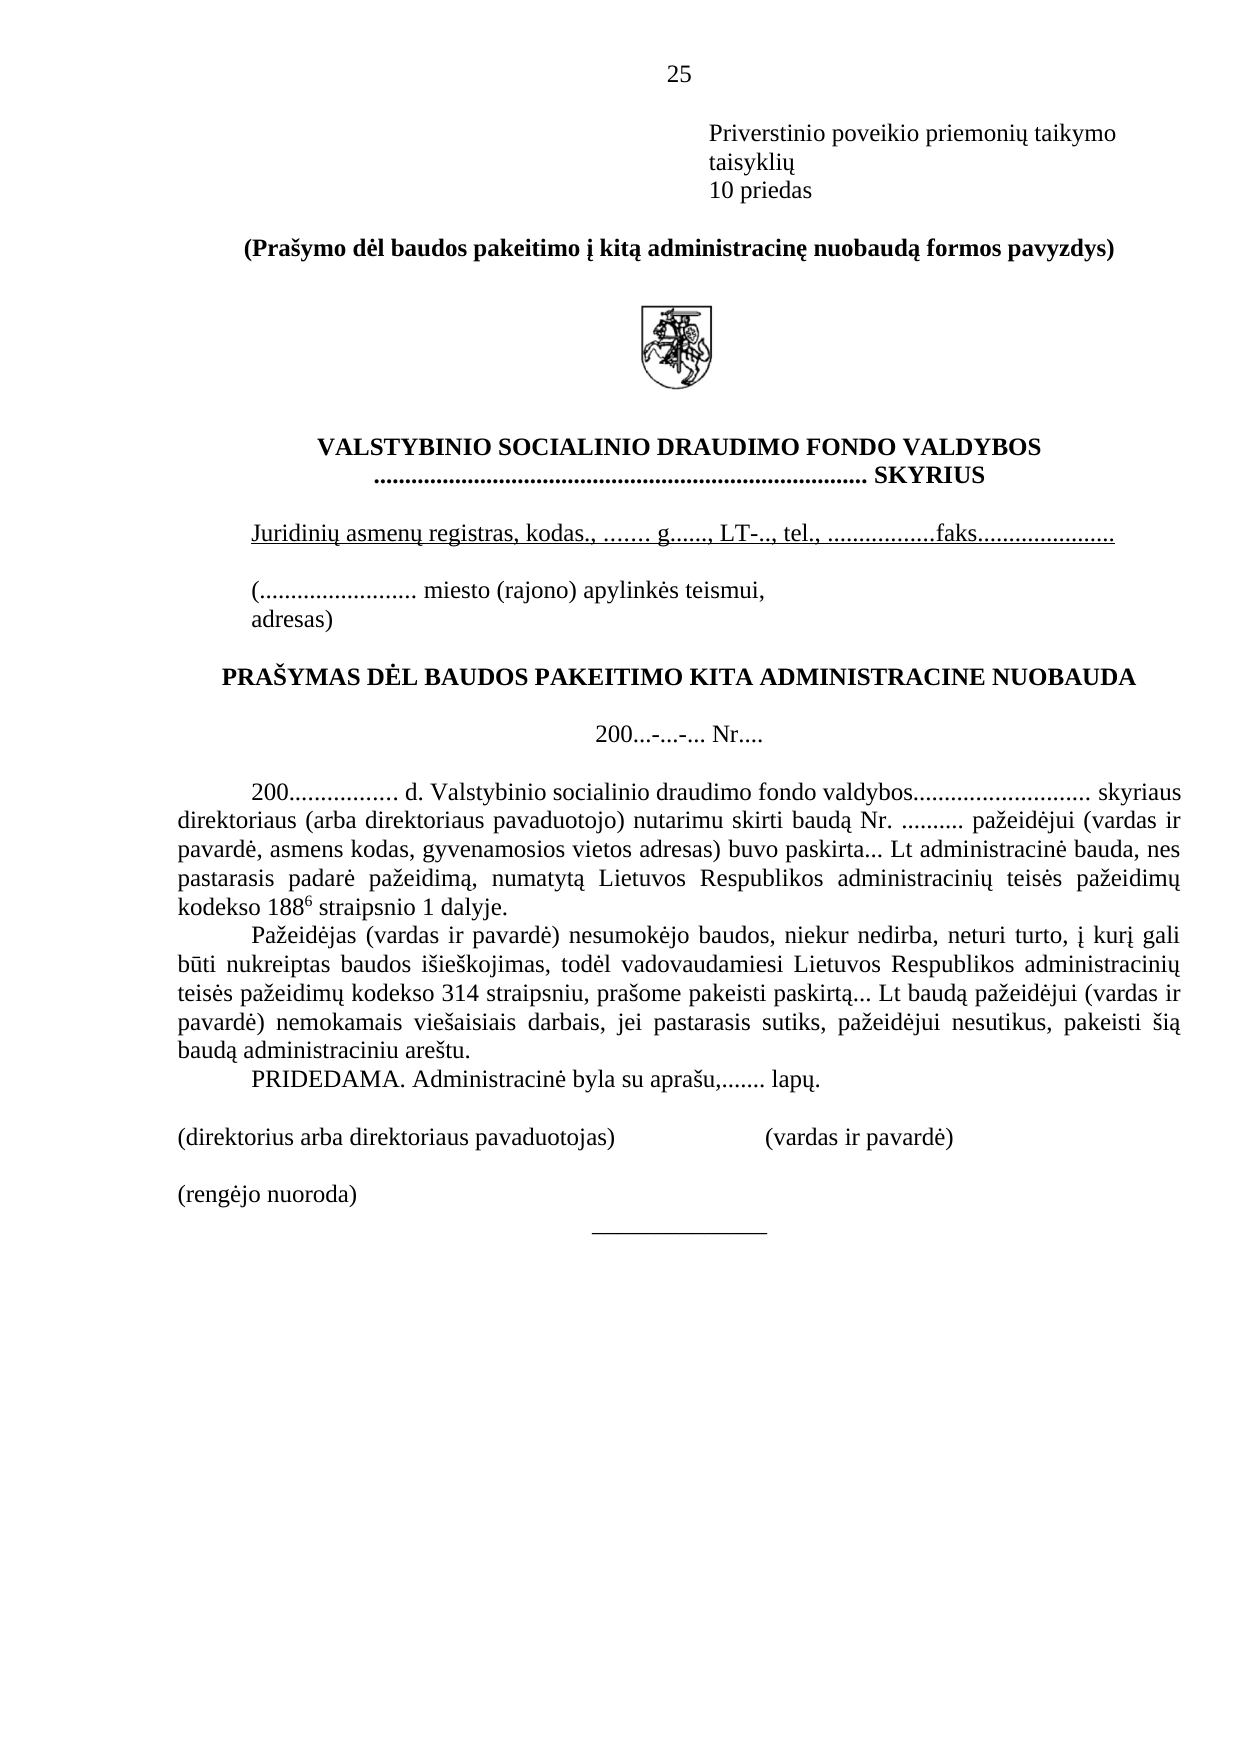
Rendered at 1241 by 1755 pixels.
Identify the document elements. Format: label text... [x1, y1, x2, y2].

text adresas) [177, 604, 1181, 633]
text 200...-...-... Nr.... [177, 719, 1181, 748]
text 10 priedas [177, 176, 1181, 204]
text (rengėjo nuoroda) [177, 1179, 1181, 1208]
text PRIDEDAMA. Administracinė byla su aprašu,....... lapų. [177, 1064, 1181, 1093]
text taisyklių [177, 147, 1181, 176]
text (direktorius arba direktoriaus pavaduotojas) (vardas ir pavardė) [177, 1122, 1181, 1151]
text ( miesto (rajono) apylinkės teismui, [177, 576, 1181, 604]
text PRAŠYMAS DĖL BAUDOS PAKEITIMO KITA ADMINISTRACINE NUOBAUDA [177, 662, 1181, 691]
text 200. . d. Valstybinio socialinio draudimo fondo valdybos skyriaus direktoriaus (arba direktoriaus pavaduotojo) nutarimu skirti baudą Nr. .......... pažeidėjui (vardas ir pavardė, asmens kodas, gyvenamosios vietos adresas) buvo paskirta... Lt administracinė bauda, nes pastarasis padarė pažeidimą, numatytą Lietuvos Respublikos administracinių teisės pažeidimų kodekso 1886 straipsnio 1 dalyje. [177, 777, 1181, 921]
text VALSTYBINIO SOCIALINIO DRAUDIMO FONDO VALDYBOS [177, 432, 1181, 461]
text Priverstinio poveikio priemonių taikymo [177, 118, 1181, 147]
text (Prašymo dėl baudos pakeitimo į kitą administracinę nuobaudą formos pavyzdys) [177, 233, 1181, 262]
text ______________ [177, 1208, 1181, 1237]
text Pažeidėjas (vardas ir pavardė) nesumokėjo baudos, niekur nedirba, neturi turto, į kurį gali būti nukreiptas baudos išieškojimas, todėl vadovaudamiesi Lietuvos Respublikos administracinių teisės pažeidimų kodekso 314 straipsniu, prašome pakeisti paskirtą... Lt baudą pažeidėjui (vardas ir pavardė) nemokamais viešaisiais darbais, jei pastarasis sutiks, pažeidėjui nesutikus, pakeisti šią baudą administraciniu areštu. [177, 921, 1181, 1064]
text Juridinių asmenų registras, kodas., g......, LT-.., tel., faks [177, 518, 1181, 547]
text SKYRIUS [177, 461, 1181, 489]
